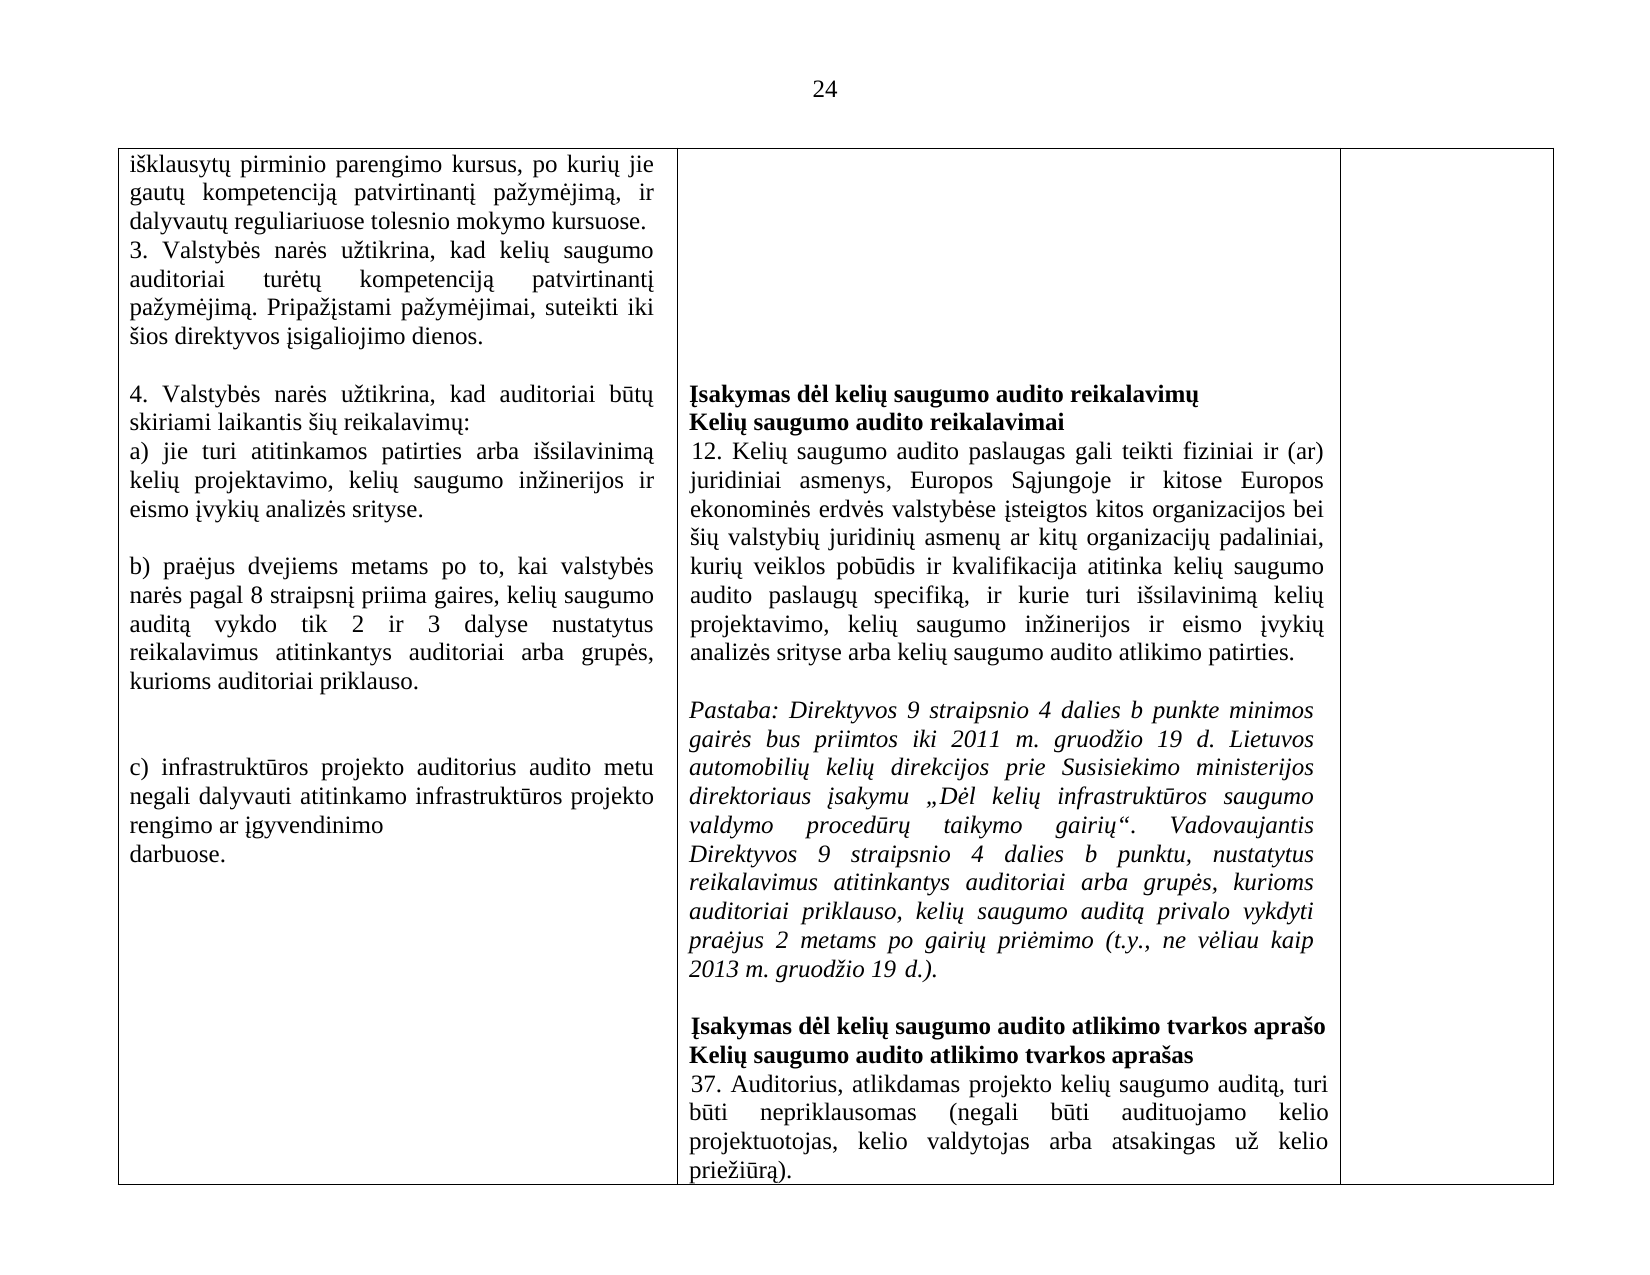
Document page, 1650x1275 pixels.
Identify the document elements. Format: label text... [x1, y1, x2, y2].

table_cell Įsakymas dėl kelių saugumo audito reikalavimų Kelių saugumo audito reikalavimai 12. Kelių saugumo audito paslaugas gali teikti fiziniai ir (ar) juridiniai asmenys, Europos Sąjungoje ir kitose Europos ekonominės erdvės valstybėse įsteigtos kitos organizacijos bei šių valstybių juridinių asmenų ar kitų organizacijų padaliniai, kurių veiklos pobūdis ir kvalifikacija atitinka kelių saugumo audito paslaugų specifiką, ir kurie turi išsilavinimą kelių projektavimo, kelių saugumo inžinerijos ir eismo įvykių analizės srityse arba kelių saugumo audito atlikimo patirties. Pastaba: Direktyvos 9 straipsnio 4 dalies b punkte minimos gairės bus priimtos iki 2011 m. gruodžio 19 d. Lietuvos automobilių kelių direkcijos prie Susisiekimo ministerijos direktoriaus įsakymu „Dėl kelių infrastruktūros saugumo valdymo procedūrų taikymo gairių“. Vadovaujantis Direktyvos 9 straipsnio 4 dalies b punktu, nustatytus reikalavimus atitinkantys auditoriai arba grupės, kurioms auditoriai priklauso, kelių saugumo auditą privalo vykdyti praėjus 2 metams po gairių priėmimo (t.y., ne vėliau kaip 2013 m. gruodžio 19 d.). Įsakymas dėl kelių saugumo audito atlikimo tvarkos aprašo Kelių saugumo audito atlikimo tvarkos aprašas 37. Auditorius, atlikdamas projekto kelių saugumo auditą, turi būti nepriklausomas (negali būti audituojamo kelio projektuotojas, kelio valdytojas arba atsakingas už kelio priežiūrą). [678, 149, 1340, 1184]
table_cell išklausytų pirminio parengimo kursus, po kurių jie gautų kompetenciją patvirtinantį pažymėjimą, ir dalyvautų reguliariuose tolesnio mokymo kursuose. 3. Valstybės narės užtikrina, kad kelių saugumo auditoriai turėtų kompetenciją patvirtinantį pažymėjimą. Pripažįstami pažymėjimai, suteikti iki šios direktyvos įsigaliojimo dienos. 4. Valstybės narės užtikrina, kad auditoriai būtų skiriami laikantis šių reikalavimų: a) jie turi atitinkamos patirties arba išsilavinimą kelių projektavimo, kelių saugumo inžinerijos ir eismo įvykių analizės srityse. b) praėjus dvejiems metams po to, kai valstybės narės pagal 8 straipsnį priima gaires, kelių saugumo auditą vykdo tik 2 ir 3 dalyse nustatytus reikalavimus atitinkantys auditoriai arba grupės, kurioms auditoriai priklauso. c) infrastruktūros projekto auditorius audito metu negali dalyvauti atitinkamo infrastruktūros projekto rengimo ar įgyvendinimo darbuose. [119, 149, 677, 1184]
table_cell [1341, 149, 1553, 1184]
